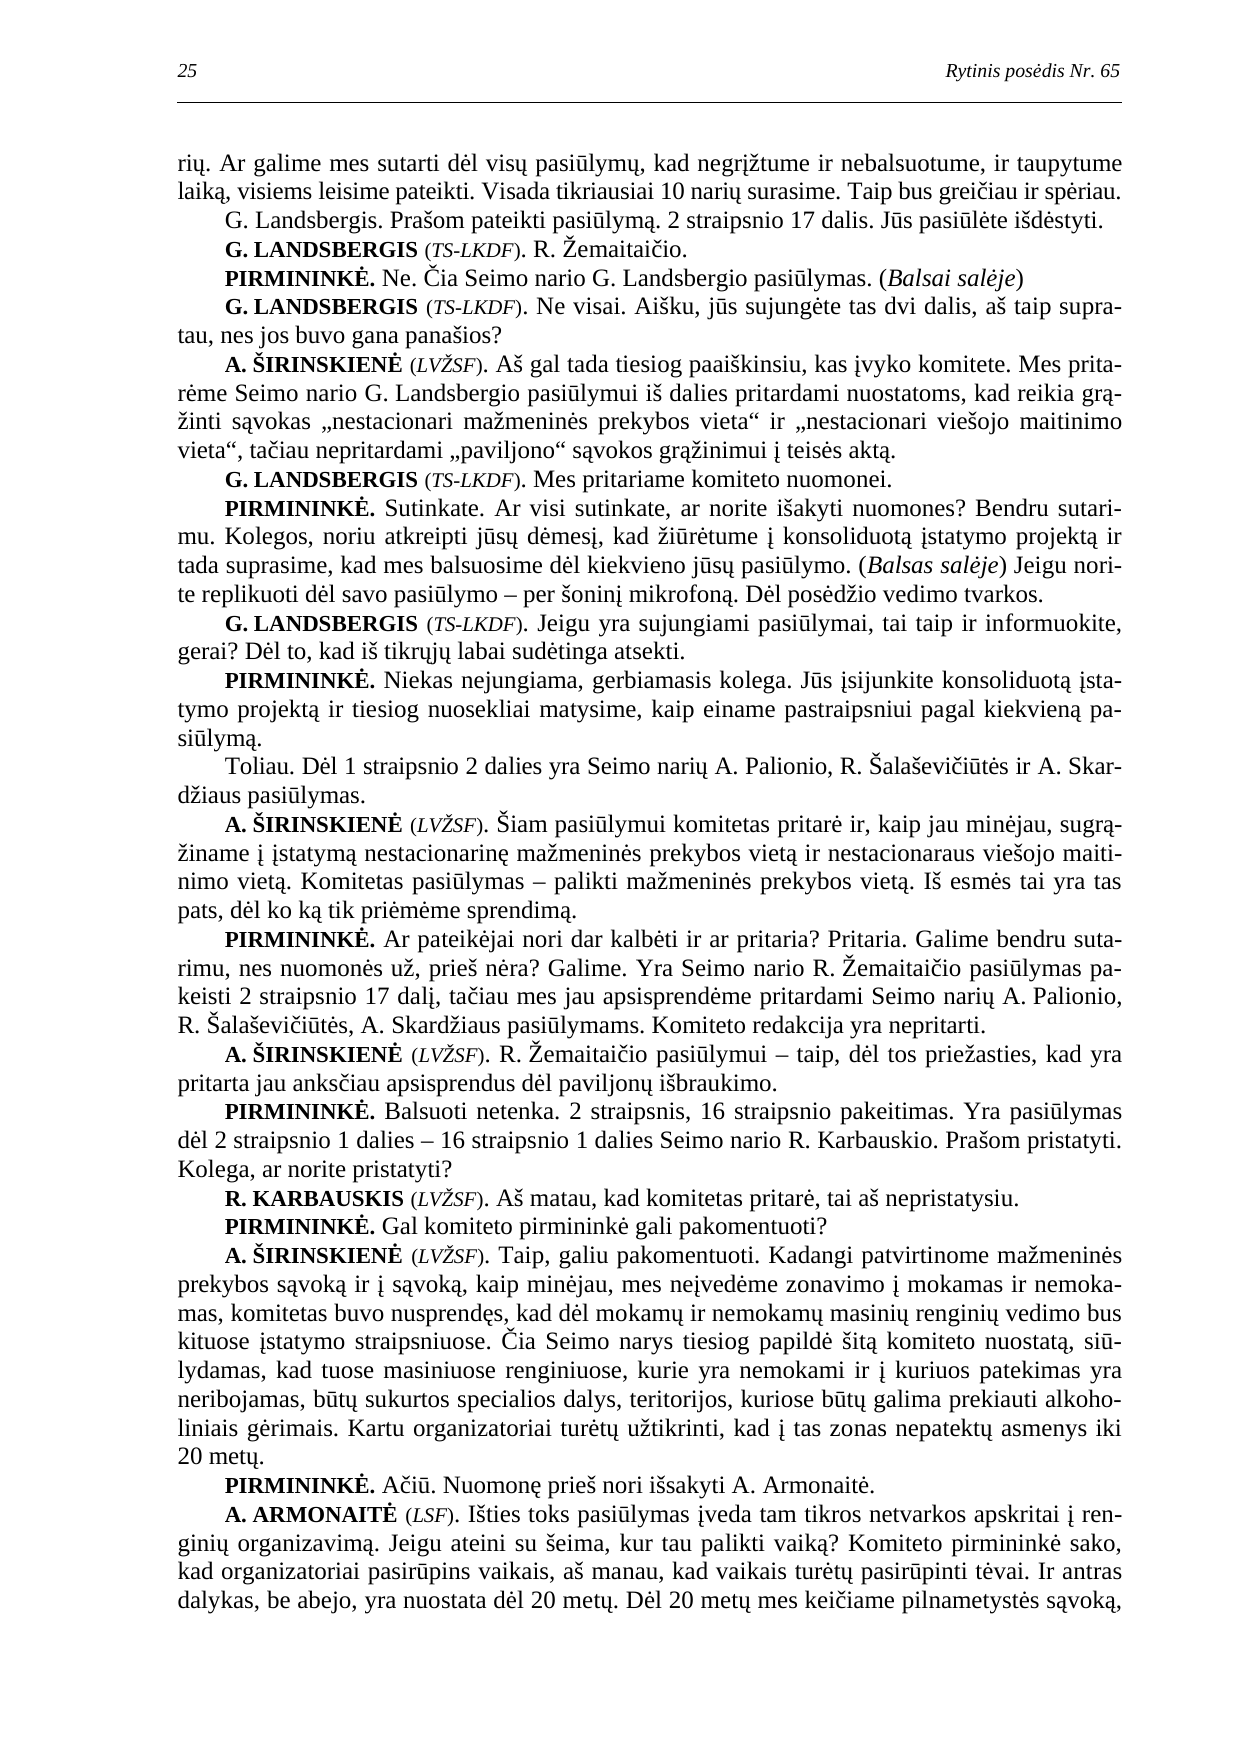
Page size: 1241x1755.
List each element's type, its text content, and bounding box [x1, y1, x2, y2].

text A. ŠIRINSKIENĖ (LVŽSF). Taip, ga­liu pa­ko­men­tuo­ti. Ka­dan­gi pa­tvir­ti­no­me maž­me­ni­nės pre­ky­bos są­vo­ką ir į są­vo­ką, kaip mi­nė­jau, mes ne­įve­dė­me zo­na­vi­mo į mo­ka­mas ir ne­mo­ka­mas, ko­mi­te­tas bu­vo nu­spren­dęs, kad dėl mo­ka­mų ir ne­mo­ka­mų ma­si­nių ren­gi­nių ve­di­mo bus ki­tuo­se įsta­ty­mo straips­niuo­se. Čia Sei­mo na­rys tie­siog pa­pil­dė ši­tą ko­mi­te­to nuo­sta­tą, siū­lyda­mas, kad tuo­se ma­si­niuo­se ren­gi­niuo­se, ku­rie yra ne­mo­ka­mi ir į ku­riuos pa­te­ki­mas yra ne­ri­bo­ja­mas, bū­tų su­kur­tos spe­cia­lios da­lys, te­ri­to­ri­jos, ku­rio­se bū­tų ga­li­ma pre­kiau­ti al­ko­ho­li­niais gė­ri­mais. Kar­tu or­ga­ni­za­to­riai tu­rė­tų už­tik­rin­ti, kad į tas zo­nas ne­pa­tek­tų as­me­nys iki 20 me­tų. [177, 1240, 1122, 1470]
text PIRMININKĖ. Ne. Čia Sei­mo na­rio G. Land­sber­gio pa­siū­ly­mas. (Bal­sai sa­lė­je) [177, 263, 1122, 291]
text PIRMININKĖ. Nie­kas ne­jun­gia­ma, ger­bia­ma­sis ko­le­ga. Jūs įsi­jun­ki­te kon­so­li­duo­tą įsta­ty­mo pro­jek­tą ir tie­siog nuo­sek­liai ma­ty­si­me, kaip ei­na­me pa­straips­niui pa­gal kiek­vie­ną pa­siū­ly­mą. [177, 665, 1122, 751]
text PIRMININKĖ. Ačiū. Nuo­mo­nę prieš no­ri iš­sa­ky­ti A. Ar­mo­nai­tė. [177, 1470, 1122, 1499]
text PIRMININKĖ. Bal­suo­ti ne­ten­ka. 2 straips­nis, 16 straips­nio pa­kei­ti­mas. Yra pa­siū­ly­mas dėl 2 straips­nio 1 da­lies – 16 straips­nio 1 da­lies Sei­mo na­rio R. Kar­baus­kio. Pra­šo­m pri­sta­ty­ti. Ko­le­ga, ar no­ri­te pri­sta­ty­ti? [177, 1096, 1122, 1183]
text G. LANDSBERGIS (TS-LKDF). Mes pri­ta­ria­me ko­mi­te­to nuo­mo­nei. [177, 464, 1122, 493]
text G. Land­sber­gis. Pra­šom pa­teik­ti pa­siū­ly­mą. 2 straips­nio 17 da­lis. Jūs pa­siū­lė­te iš­dės­ty­ti. [177, 205, 1122, 234]
text A. ARMONAITĖ (LSF). Iš­ties toks pa­siū­ly­mas įve­da tam tik­ros ne­tvar­kos ap­skri­tai į ren­gi­nių or­ga­ni­za­vi­mą. Jei­gu at­ei­ni su šei­ma, kur tau pa­lik­ti vai­ką? Ko­mi­te­to pir­mi­nin­kė sa­ko, kad or­ga­ni­za­to­riai pa­si­rū­pins vai­kais, aš ma­nau, kad vai­kais tu­rė­tų pa­si­rū­pin­ti tė­vai. Ir ant­ras da­ly­kas, be abe­jo, yra nuo­sta­ta dėl 20 me­tų. Dėl 20 me­tų mes kei­čia­me pil­na­me­tys­tės są­vo­ką, [177, 1499, 1122, 1614]
text rių. Ar ga­li­me mes su­tar­ti dėl vi­sų pa­siū­ly­mų, kad ne­grįž­tu­me ir ne­bal­suo­tu­me, ir tau­py­tu­me lai­ką, vi­siems lei­si­me pa­teik­ti. Vi­sa­da tik­riau­siai 10 na­rių su­ra­si­me. Taip bus grei­čiau ir spė­riau. [177, 148, 1122, 205]
text PIRMININKĖ. Ar pa­tei­kė­jai no­ri dar kal­bė­ti ir ar pri­ta­ria? Pri­ta­ria. Ga­li­me ben­dru su­ta­rimu, nes nuo­mo­nės už, prieš nė­ra? Ga­li­me. Yra Sei­mo na­rio R. Že­mai­tai­čio pa­siū­ly­mas pa­keis­ti 2 straips­nio 17 da­lį, ta­čiau mes jau ap­si­spren­dė­me pri­tar­da­mi Sei­mo na­rių A. Pa­lio­nio, R. Ša­la­še­vi­čiū­tės, A. Skar­džiaus pa­siū­ly­mams. Ko­mi­te­to re­dak­ci­ja yra ne­pri­tar­ti. [177, 924, 1122, 1039]
text A. ŠIRINSKIENĖ (LVŽSF). Aš gal ta­da tie­siog pa­aiš­kin­siu, kas įvy­ko ko­mi­te­te. Mes pri­ta­rė­me Sei­mo na­rio G. Land­sber­gio pa­siū­ly­mui iš da­lies pri­tar­da­mi nuo­sta­toms, kad rei­kia grą­žin­ti są­vo­kas „ne­sta­cio­na­ri maž­me­ni­nės pre­ky­bos vie­ta“ ir „ne­sta­cio­na­ri vie­šo­jo mai­ti­ni­mo vie­ta“, ta­čiau ne­pri­tar­da­mi „pa­vil­jo­no“ są­vo­kos grą­ži­ni­mui į tei­sės ak­tą. [177, 349, 1122, 464]
text G. LANDSBERGIS (TS-LKDF). Jei­gu yra su­jun­gia­mi pa­siū­ly­mai, tai taip ir in­for­muo­ki­te, ge­rai? Dėl to, kad iš tik­rų­jų la­bai su­dė­tin­ga at­sek­ti. [177, 608, 1122, 665]
text PIRMININKĖ. Su­tin­ka­te. Ar vi­si su­tin­ka­te, ar no­ri­te iš­aky­ti nuo­mo­nes? Ben­dru su­ta­ri­mu. Ko­le­gos, no­riu at­kreip­ti jū­sų dė­me­sį, kad žiū­rė­tu­me į kon­so­li­duo­tą įsta­ty­mo pro­jek­tą ir ta­da su­pra­si­me, kad mes bal­suo­si­me dėl kiek­vie­no jū­sų pa­siū­ly­mo. (Bal­sas sa­lė­je) Jei­gu no­ri­te re­pli­kuo­ti dėl sa­vo pa­siū­ly­mo – per šo­ni­nį mik­ro­fo­ną. Dėl po­sė­džio ve­di­mo tvar­kos. [177, 493, 1122, 608]
text G. LANDSBERGIS (TS-LKDF). Ne vi­sai. Aiš­ku, jūs su­jun­gė­te tas dvi da­lis, aš taip su­pra­tau, nes jos bu­vo ga­na pa­na­šios? [177, 291, 1122, 349]
text R. KARBAUSKIS (LVŽSF). Aš ma­tau, kad ko­mi­te­tas pri­ta­rė, tai aš ne­pri­sta­ty­siu. [177, 1183, 1122, 1211]
text A. ŠIRINSKIENĖ (LVŽSF). Šiam pa­siū­ly­mui ko­mi­te­tas pri­ta­rė ir, kaip jau mi­nė­jau, su­grą­ži­na­me į įsta­ty­mą ne­sta­cio­na­ri­nę maž­me­ni­nės pre­ky­bos vie­tą ir ne­sta­cio­na­raus vie­šo­jo mai­ti­ni­mo vie­tą. Ko­mi­te­tas pa­siū­ly­mas – pa­lik­ti maž­me­ni­nės pre­ky­bos vie­tą. Iš es­mės tai yra tas pats, dėl ko ką tik pri­ėmė­me spren­di­mą. [177, 809, 1122, 924]
text A. ŠIRINSKIENĖ (LVŽSF). R. Že­mai­tai­čio pa­siū­ly­mui – taip, dėl tos prie­žas­ties, kad yra pri­tar­ta jau anks­čiau ap­si­spren­dus dėl pa­vil­jo­nų iš­brau­ki­mo. [177, 1039, 1122, 1096]
text G. LANDSBERGIS (TS-LKDF). R. Že­mai­tai­čio. [177, 234, 1122, 263]
text To­liau. Dėl 1 straips­nio 2 da­lies yra Sei­mo na­rių A. Pa­lio­nio, R. Ša­la­še­vi­čiū­tės ir A. Skar­džiaus pa­siū­ly­mas. [177, 751, 1122, 809]
text PIRMININKĖ. Gal ko­mi­te­to pir­mi­nin­kė ga­li pa­ko­men­tuo­ti? [177, 1211, 1122, 1240]
